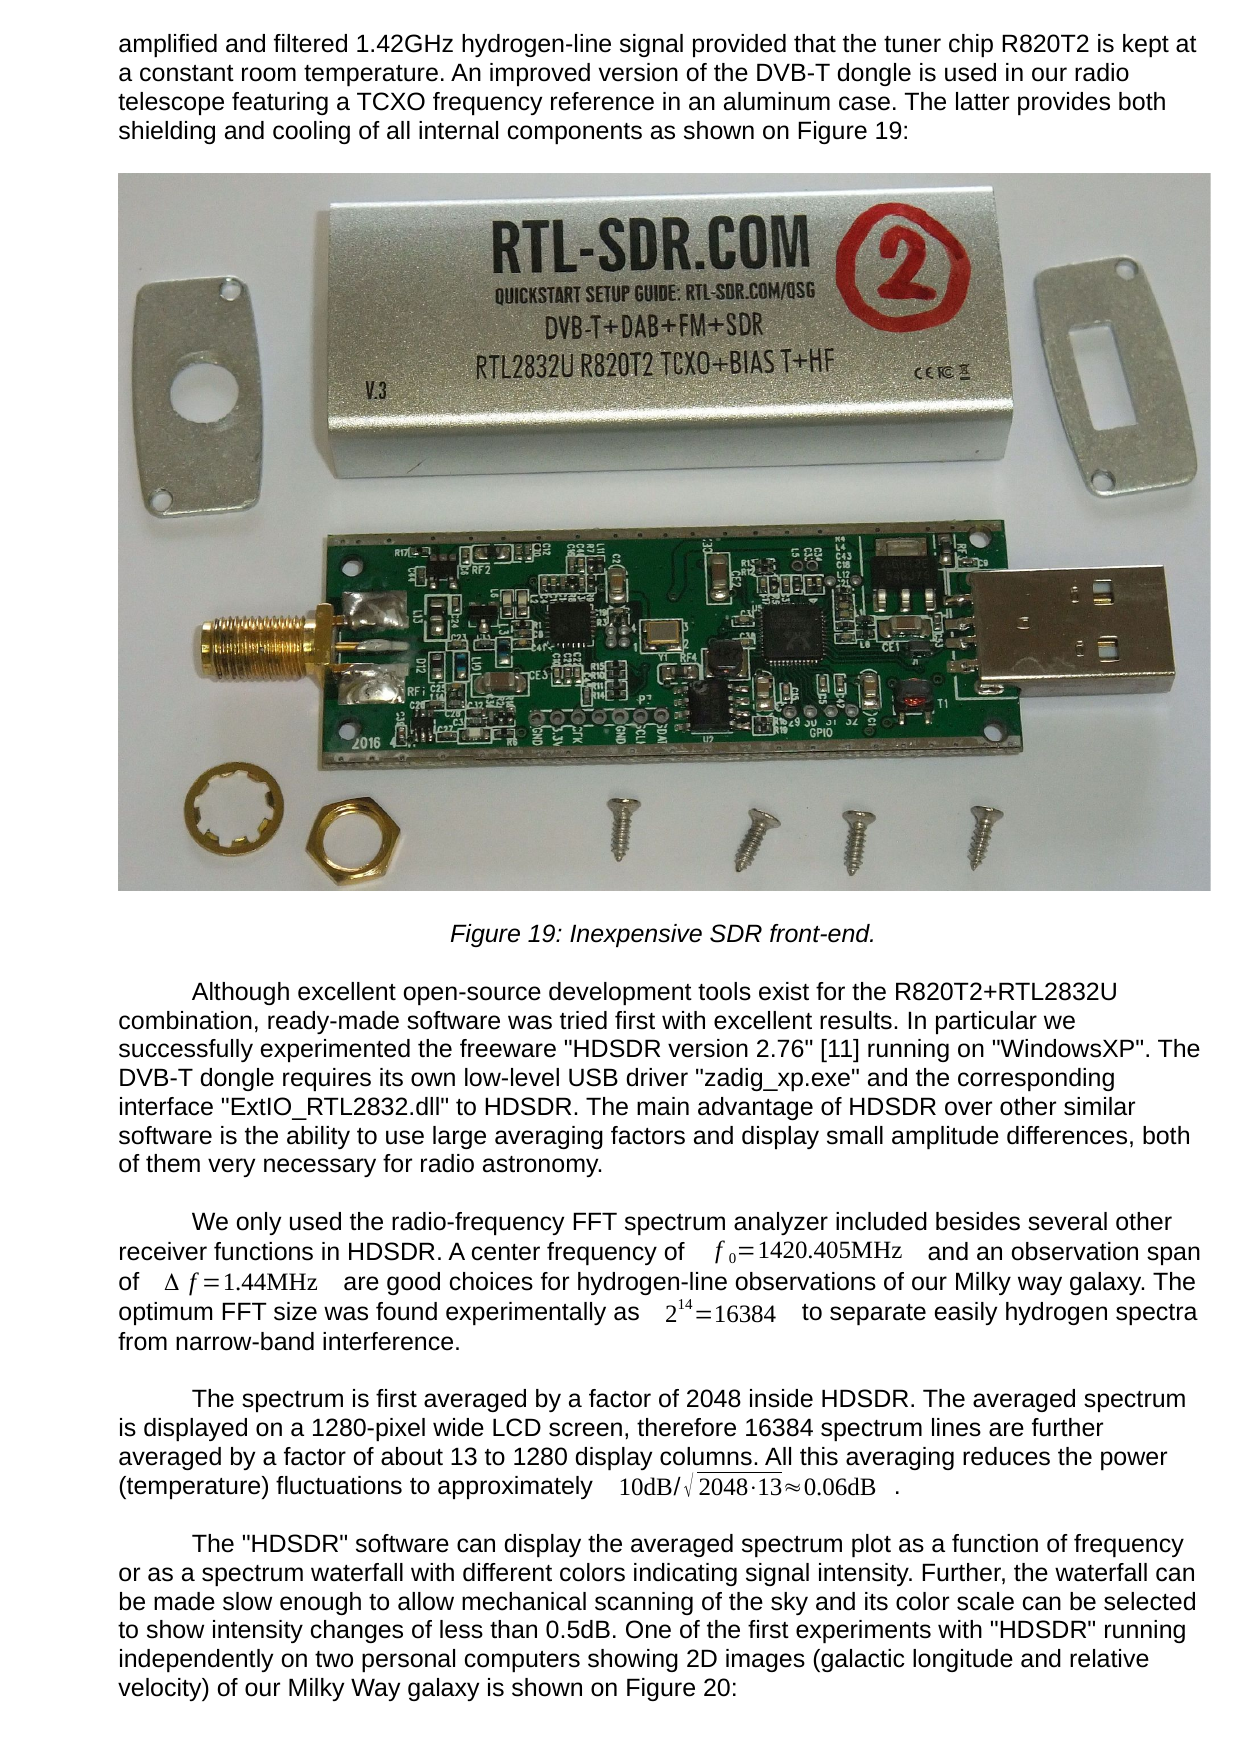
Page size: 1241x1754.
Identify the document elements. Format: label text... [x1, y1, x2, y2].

text Figure 19: Inexpensive SDR front-end. [118, 919, 1211, 948]
text The spectrum is first averaged by a factor of 2048 inside HDSDR. The averaged spectrum is displayed on a 1280-pixel wide LCD screen, therefore 16384 spectrum lines are further averaged by a factor of about 13 to 1280 display columns. All this averaging reduces the power (temperature) fluctuations to approximately . [118, 1384, 1211, 1501]
text Although excellent open-source development tools exist for the R820T2+RTL2832U combination, ready-made software was tried first with excellent results. In particular we successfully experimented the freeware "HDSDR version 2.76" [11] running on "WindowsXP". The DVB-T dongle requires its own low-level USB driver "zadig_xp.exe" and the corresponding interface "ExtIO_RTL2832.dll" to HDSDR. The main advantage of HDSDR over other similar software is the ability to use large averaging factors and display small amplitude differences, both of them very necessary for radio astronomy. [118, 977, 1211, 1178]
picture [118, 173, 1211, 891]
text The "HDSDR" software can display the averaged spectrum plot as a function of frequency or as a spectrum waterfall with different colors indicating signal intensity. Further, the waterfall can be made slow enough to allow mechanical scanning of the sky and its color scale can be selected to show intensity changes of less than 0.5dB. One of the first experiments with "HDSDR" running independently on two personal computers showing 2D images (galactic longitude and relative velocity) of our Milky Way galaxy is shown on Figure 20: [118, 1529, 1211, 1702]
text We only used the radio-frequency FFT spectrum analyzer included besides several other receiver functions in HDSDR. A center frequency of and an observation span of are good choices for hydrogen-line observations of our Milky way galaxy. The optimum FFT size was found experimentally as to separate easily hydrogen spectra from narrow-band interference. [118, 1207, 1211, 1356]
text The RTL2832U chip is frequently coupled with the R820T2 tuner (down converter) chip. Although the latter is only specified up to , most chips exceed at room temperature. The R820T2+RTL2832U combination therefore allows direct processing of the amplified and filtered 1.42GHz hydrogen-line signal provided that the tuner chip R820T2 is kept at a constant room temperature. An improved version of the DVB-T dongle is used in our radio telescope featuring a TCXO frequency reference in an aluminum case. The latter provides both shielding and cooling of all internal components as shown on Figure 19: [118, 29, 1211, 144]
